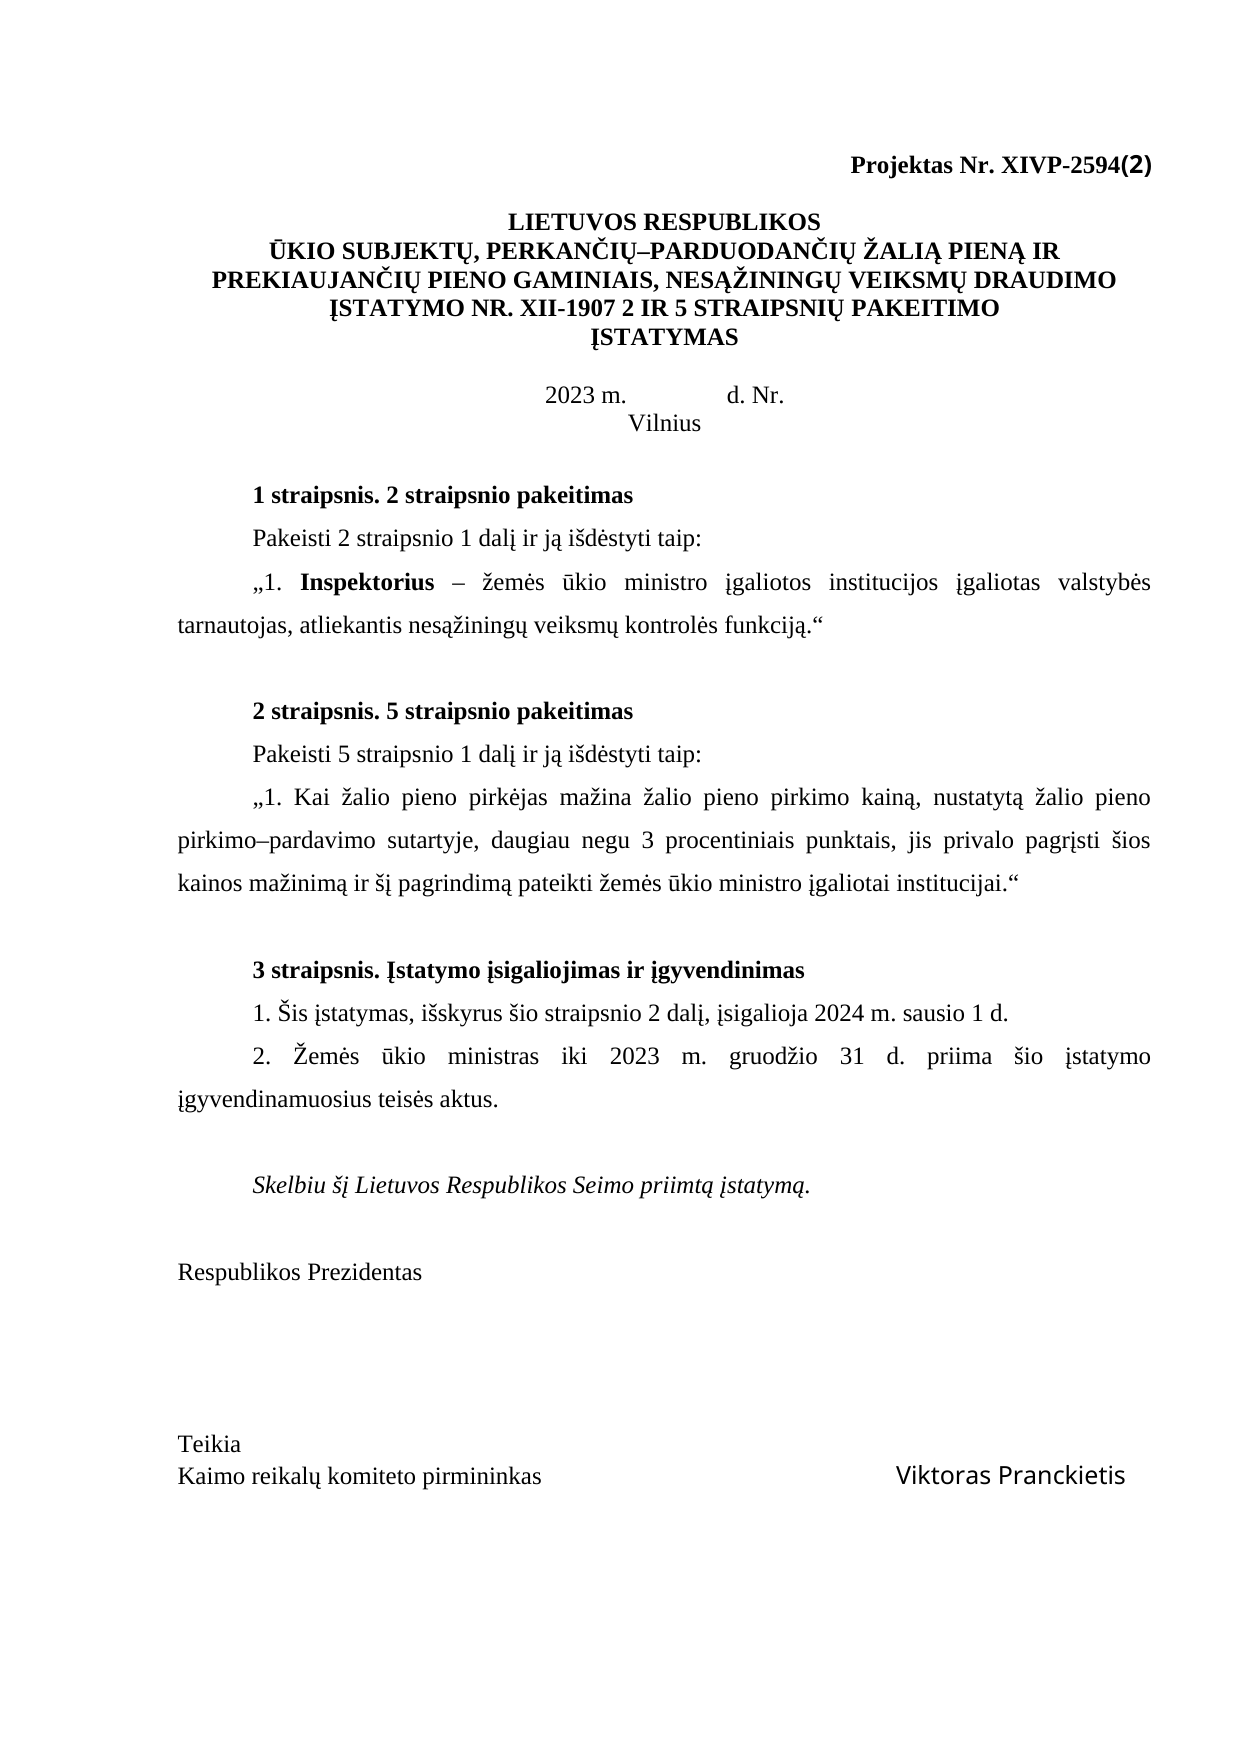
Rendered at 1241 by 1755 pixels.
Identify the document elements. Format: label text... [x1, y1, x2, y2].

text Skelbiu šį Lietuvos Respublikos Seimo priimtą įstatymą. [177, 1170, 1152, 1199]
text 1. Šis įstatymas, išskyrus šio straipsnio 2 dalį, įsigalioja 2024 m. sausio 1 d. [177, 998, 1152, 1027]
text ŪKIO SUBJEKTŲ, PERKANČIŲ–PARDUODANČIŲ ŽALIĄ PIENĄ IR PREKIAUJANČIŲ PIENO GAMINIAIS, NESĄŽININGŲ VEIKSMŲ DRAUDIMO ĮSTATYMO NR. XII-1907 2 IR 5 STRAIPSNIŲ PAKEITIMO [177, 236, 1152, 322]
text Vilnius [177, 408, 1152, 437]
text 3 straipsnis. Įstatymo įsigaliojimas ir įgyvendinimas [252, 955, 1152, 983]
text Projektas Nr. XIVP-2594(2) [177, 147, 1152, 181]
text Pakeisti 5 straipsnio 1 dalį ir ją išdėstyti taip: [177, 739, 1152, 768]
text „1. Kai žalio pieno pirkėjas mažina žalio pieno pirkimo kainą, nustatytą žalio pieno pirkimo–pardavimo sutartyje, daugiau negu 3 procentiniais punktais, jis privalo pagrįsti šios kainos mažinimą ir šį pagrindimą pateikti žemės ūkio ministro įgaliotai institucijai.“ [177, 782, 1152, 897]
text 1 straipsnis. 2 straipsnio pakeitimas [177, 480, 1152, 509]
text 2. Žemės ūkio ministras iki 2023 m. gruodžio 31 d. priima šio įstatymo įgyvendinamuosius teisės aktus. [177, 1041, 1152, 1113]
text Respublikos Prezidentas [177, 1257, 1152, 1285]
text Kaimo reikalų komiteto pirmininkas Viktoras Pranckietis [177, 1458, 1152, 1492]
text Pakeisti 2 straipsnio 1 dalį ir ją išdėstyti taip: [252, 523, 1152, 552]
text ĮSTATYMAS [177, 322, 1152, 351]
text Teikia [177, 1429, 1152, 1458]
text 2023 m. d. Nr. [177, 380, 1152, 408]
text „1. Inspektorius – žemės ūkio ministro įgaliotos institucijos įgaliotas valstybės tarnautojas, atliekantis nesąžiningų veiksmų kontrolės funkciją.“ [177, 567, 1152, 638]
text 2 straipsnis. 5 straipsnio pakeitimas [177, 696, 1152, 725]
text LIETUVOS RESPUBLIKOS [177, 207, 1152, 236]
